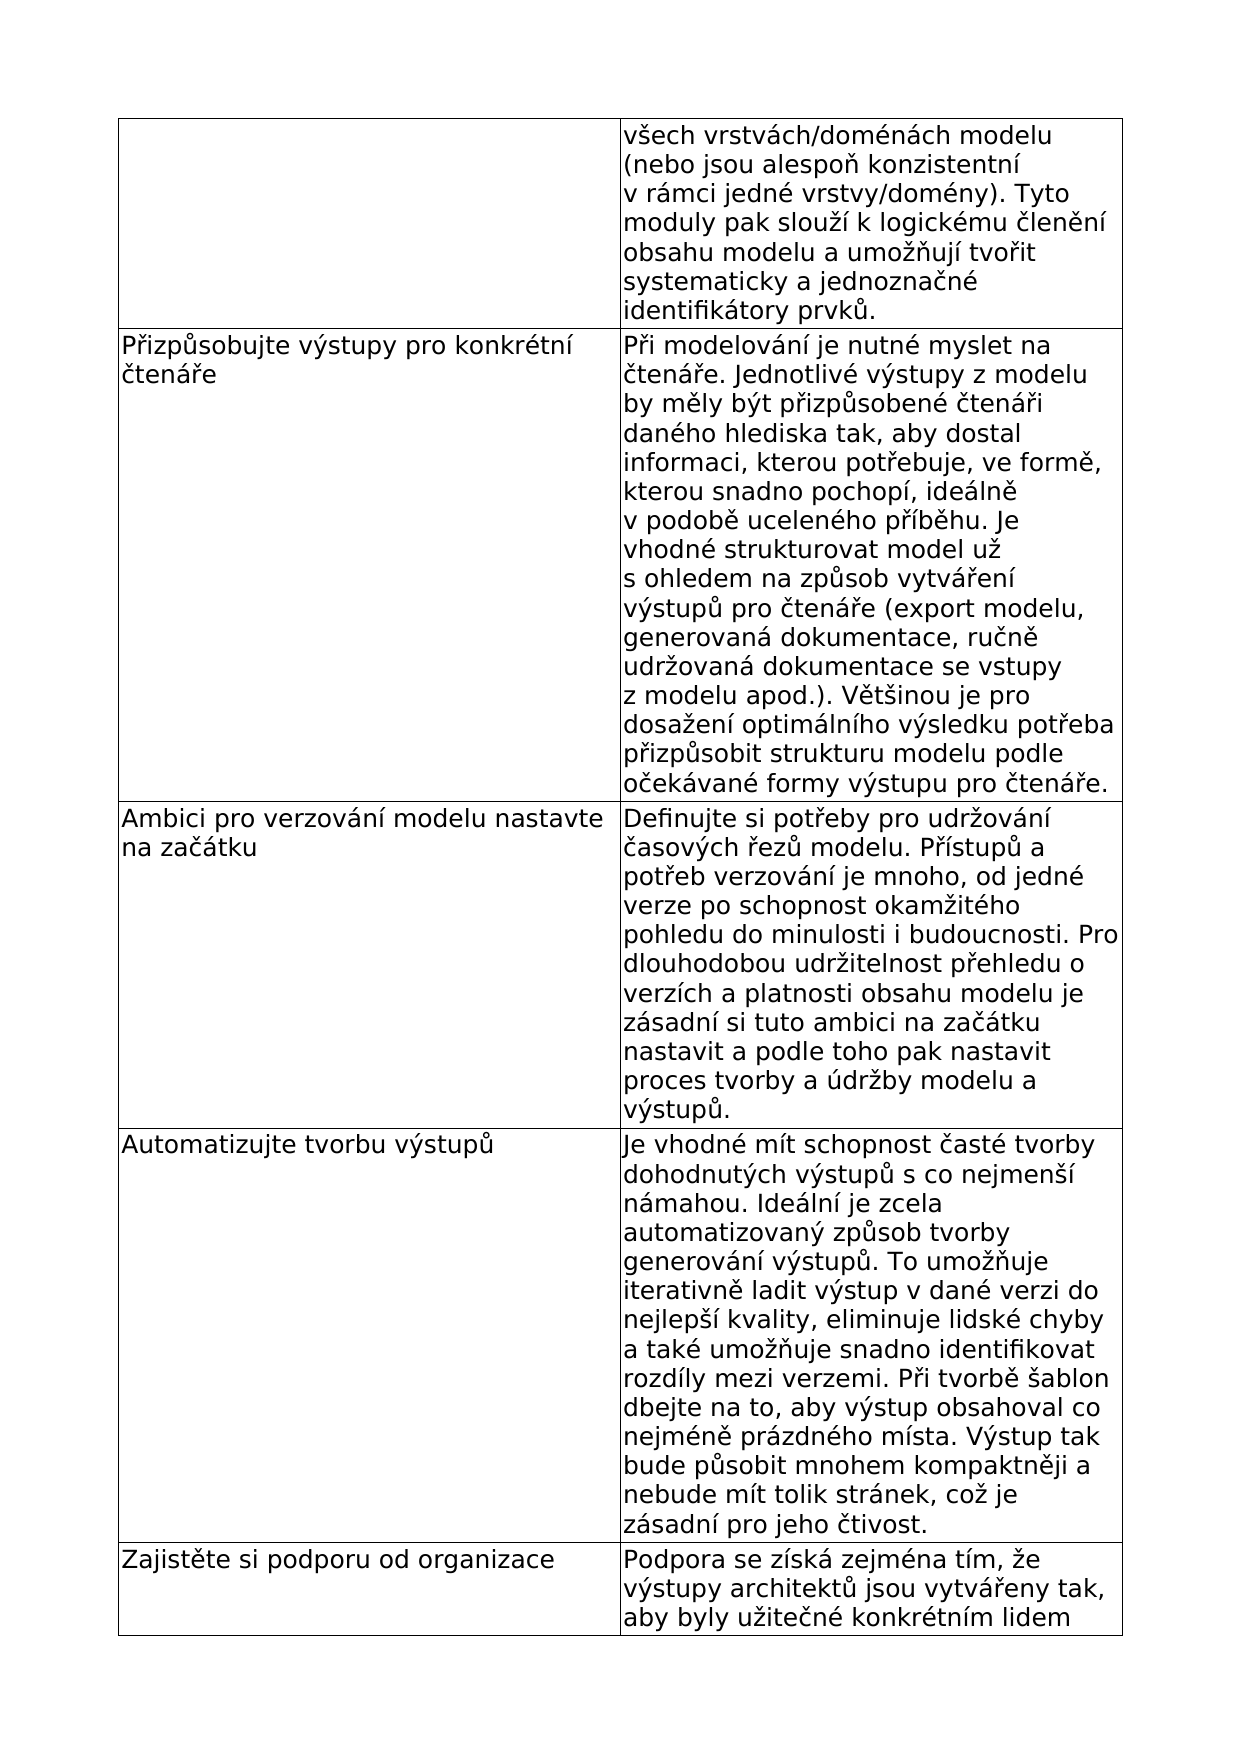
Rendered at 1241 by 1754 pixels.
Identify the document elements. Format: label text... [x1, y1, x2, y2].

table_cell Je vhodné mít schopnost časté tvorby dohodnutých výstupů s co nejmenší námahou. Ideální je zcela automatizovaný způsob tvorby generování výstupů. To umožňuje iterativně ladit výstup v dané verzi do nejlepší kvality, eliminuje lidské chyby a také umožňuje snadno identifikovat rozdíly mezi verzemi. Při tvorbě šablon dbejte na to, aby výstup obsahoval co nejméně prázdného místa. Výstup tak bude působit mnohem kompaktněji a nebude mít tolik stránek, což je zásadní pro jeho čtivost. [621, 1129, 1122, 1542]
table_cell všech vrstvách/doménách modelu (nebo jsou alespoň konzistentní v rámci jedné vrstvy/domény). Tyto moduly pak slouží k logickému členění obsahu modelu a umožňují tvořit systematicky a jednoznačné identifikátory prvků. [621, 119, 1122, 328]
table_cell Definujte si potřeby pro udržování časových řezů modelu. Přístupů a potřeb verzování je mnoho, od jedné verze po schopnost okamžitého pohledu do minulosti i budoucnosti. Pro dlouhodobou udržitelnost přehledu o verzích a platnosti obsahu modelu je zásadní si tuto ambici na začátku nastavit a podle toho pak nastavit proces tvorby a údržby modelu a výstupů. [621, 802, 1122, 1128]
table_cell [119, 119, 620, 328]
table_cell Automatizujte tvorbu výstupů [119, 1129, 620, 1542]
table_cell Zajistěte si podporu od organizace [119, 1543, 620, 1635]
table_cell Při modelování je nutné myslet na čtenáře. Jednotlivé výstupy z modelu by měly být přizpůsobené čtenáři daného hlediska tak, aby dostal informaci, kterou potřebuje, ve formě, kterou snadno pochopí, ideálně v podobě uceleného příběhu. Je vhodné strukturovat model už s ohledem na způsob vytváření výstupů pro čtenáře (export modelu, generovaná dokumentace, ručně udržovaná dokumentace se vstupy z modelu apod.). Většinou je pro dosažení optimálního výsledku potřeba přizpůsobit strukturu modelu podle očekávané formy výstupu pro čtenáře. [621, 329, 1122, 801]
table_cell Přizpůsobujte výstupy pro konkrétní čtenáře [119, 329, 620, 801]
table_cell Podpora se získá zejména tím, že výstupy architektů jsou vytvářeny tak, aby byly užitečné konkrétním lidem [621, 1543, 1122, 1635]
table_cell Ambici pro verzování modelu nastavte na začátku [119, 802, 620, 1128]
